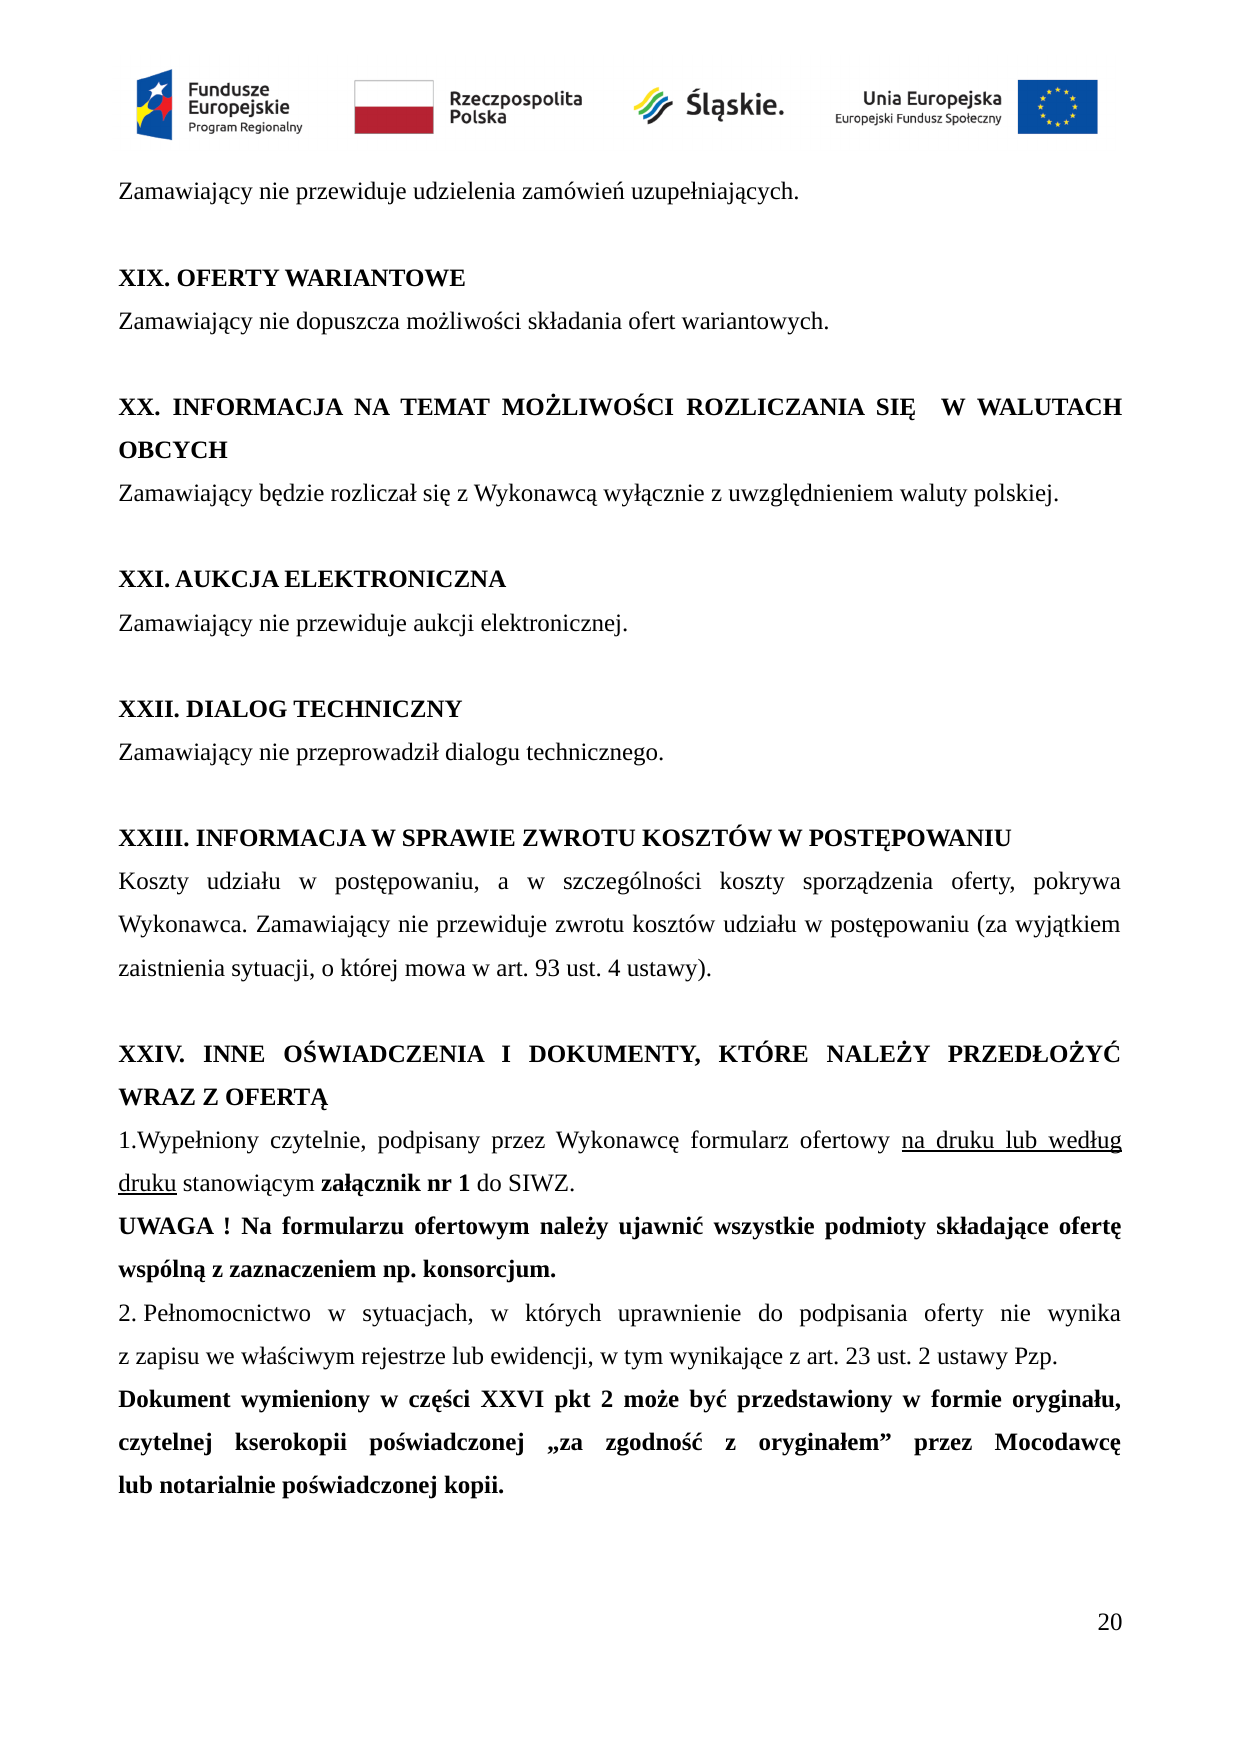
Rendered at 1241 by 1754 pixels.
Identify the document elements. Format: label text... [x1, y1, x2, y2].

text XIX. OFERTY WARIANTOWE [118, 219, 1122, 291]
text XXIII. INFORMACJA W SPRAWIE ZWROTU KOSZTÓW W POSTĘPOWANIU [118, 780, 1122, 852]
text Zamawiający nie przewiduje aukcji elektronicznej. [118, 608, 1122, 636]
text Zamawiający nie dopuszcza możliwości składania ofert wariantowych. [118, 306, 1122, 334]
text Zamawiający będzie rozliczał się z Wykonawcą wyłącznie z uwzględnieniem waluty polskiej. [118, 478, 1122, 507]
text 1.Wypełniony czytelnie, podpisany przez Wykonawcę formularz ofertowy na druku lub według druku stanowiącym załącznik nr 1 do SIWZ. [118, 1125, 1122, 1197]
picture [111, 55, 1116, 151]
text UWAGA ! Na formularzu ofertowym należy ujawnić wszystkie podmioty składające ofertę wspólną z zaznaczeniem np. konsorcjum. [118, 1211, 1122, 1283]
text Zamawiający nie przewiduje udzielenia zamówień uzupełniających. [118, 176, 1122, 205]
text XXII. DIALOG TECHNICZNY [118, 694, 1122, 723]
text 2. Pełnomocnictwo w sytuacjach, w których uprawnienie do podpisania oferty nie wynika z zapisu we właściwym rejestrze lub ewidencji, w tym wynikające z art. 23 ust. 2 ustawy Pzp. [118, 1298, 1122, 1369]
text XXI. AUKCJA ELEKTRONICZNA [118, 521, 1122, 593]
text Koszty udziału w postępowaniu, a w szczególności koszty sporządzenia oferty, pokrywa Wykonawca. Zamawiający nie przewiduje zwrotu kosztów udziału w postępowaniu (za wyjątkiem zaistnienia sytuacji, o której mowa w art. 93 ust. 4 ustawy). [118, 866, 1122, 981]
text XX. INFORMACJA NA TEMAT MOŻLIWOŚCI ROZLICZANIA SIĘ W WALUTACH OBCYCH [118, 392, 1122, 464]
text XXIV. INNE OŚWIADCZENIA I DOKUMENTY, KTÓRE NALEŻY PRZEDŁOŻYĆ WRAZ Z OFERTĄ [118, 1039, 1122, 1111]
text Dokument wymieniony w części XXVI pkt 2 może być przedstawiony w formie oryginału, czytelnej kserokopii poświadczonej „za zgodność z oryginałem” przez Mocodawcę lub notarialnie poświadczonej kopii. [118, 1384, 1122, 1499]
text Zamawiający nie przeprowadził dialogu technicznego. [118, 737, 1122, 766]
